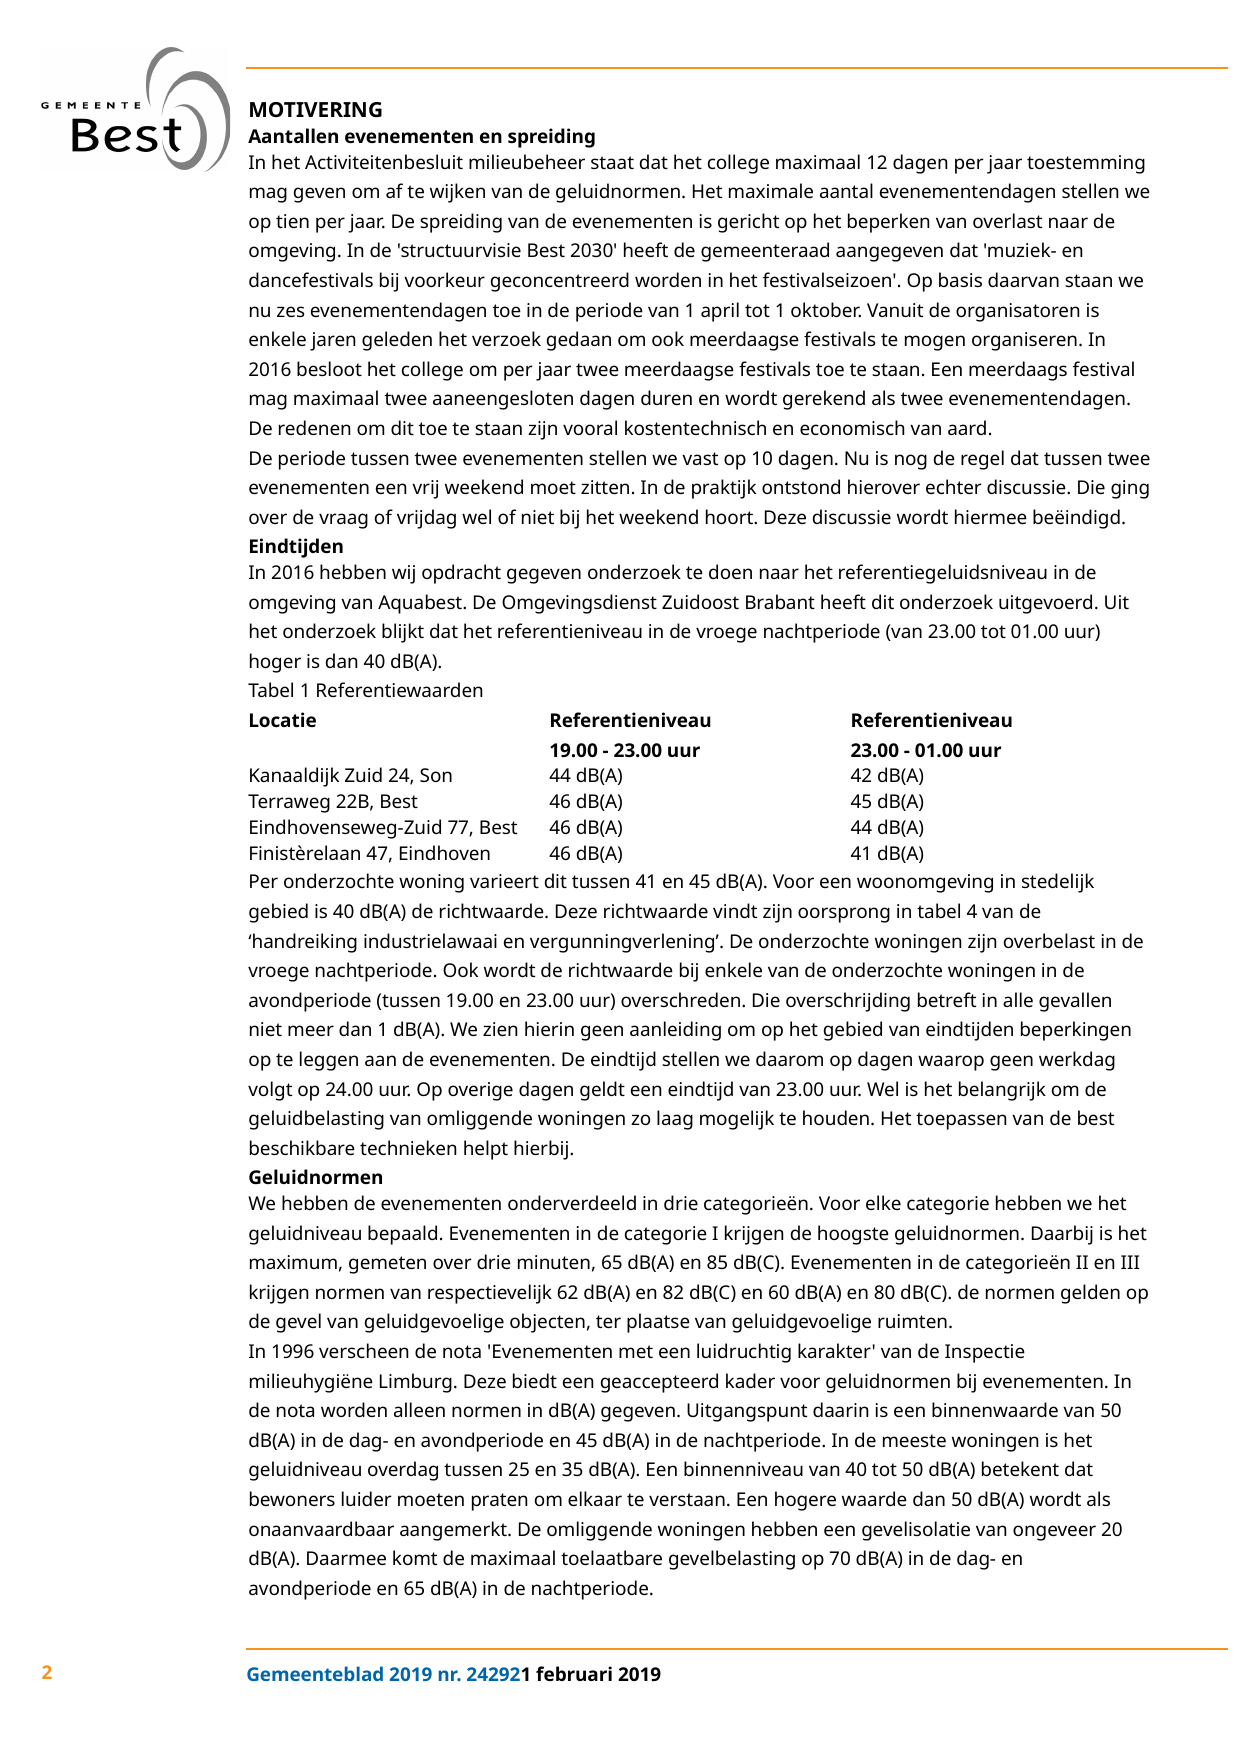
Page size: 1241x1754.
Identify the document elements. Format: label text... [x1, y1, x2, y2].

table_cell 45 dB(A) [850, 788, 1152, 814]
table_cell Eindhovenseweg-Zuid 77, Best [248, 814, 549, 840]
text In 2016 hebben wij opdracht gegeven onderzoek te doen naar het referentiegeluidsniveau in de omgeving van Aquabest. De Omgevingsdienst Zuidoost Brabant heeft dit onderzoek uitgevoerd. Uit het onderzoek blijkt dat het referentieniveau in de vroege nachtperiode (van 23.00 tot 01.00 uur) hoger is dan 40 dB(A). [248, 559, 1152, 674]
table_header Locatie [248, 707, 549, 763]
table_cell 41 dB(A) [850, 840, 1152, 866]
text Geluidnormen [248, 1164, 1152, 1190]
table_header Referentieniveau 23.00 - 01.00 uur [850, 707, 1152, 763]
table_cell Finistèrelaan 47, Eindhoven [248, 840, 549, 866]
text Per onderzochte woning varieert dit tussen 41 en 45 dB(A). Voor een woonomgeving in stedelijk gebied is 40 dB(A) de richtwaarde. Deze richtwaarde vindt zijn oorsprong in tabel 4 van de ‘handreiking industrielawaai en vergunningverlening’. De onderzochte woningen zijn overbelast in de vroege nachtperiode. Ook wordt de richtwaarde bij enkele van de onderzochte woningen in de avondperiode (tussen 19.00 en 23.00 uur) overschreden. Die overschrijding betreft in alle gevallen niet meer dan 1 dB(A). We zien hierin geen aanleiding om op het gebied van eindtijden beperkingen op te leggen aan de evenementen. De eindtijd stellen we daarom op dagen waarop geen werkdag volgt op 24.00 uur. Op overige dagen geldt een eindtijd van 23.00 uur. Wel is het belangrijk om de geluidbelasting van omliggende woningen zo laag mogelijk te houden. Het toepassen van de best beschikbare technieken helpt hierbij. [248, 869, 1152, 1161]
text Tabel 1 Referentiewaarden [248, 678, 1152, 703]
table_cell 44 dB(A) [549, 763, 850, 788]
text MOTIVERING [248, 95, 1152, 123]
text In het Activiteitenbesluit milieubeheer staat dat het college maximaal 12 dagen per jaar toestemming mag geven om af te wijken van de geluidnormen. Het maximale aantal evenementendagen stellen we op tien per jaar. De spreiding van de evenementen is gericht op het beperken van overlast naar de omgeving. In de 'structuurvisie Best 2030' heeft de gemeenteraad aangegeven dat 'muziek- en dancefestivals bij voorkeur geconcentreerd worden in het festivalseizoen'. Op basis daarvan staan we nu zes evenementendagen toe in de periode van 1 april tot 1 oktober. Vanuit de organisatoren is enkele jaren geleden het verzoek gedaan om ook meerdaagse festivals te mogen organiseren. In 2016 besloot het college om per jaar twee meerdaagse festivals toe te staan. Een meerdaags festival mag maximaal twee aaneengesloten dagen duren en wordt gerekend als twee evenementendagen. De redenen om dit toe te staan zijn vooral kostentechnisch en economisch van aard. [248, 149, 1152, 441]
table_cell 46 dB(A) [549, 814, 850, 840]
table_cell Kanaaldijk Zuid 24, Son [248, 763, 549, 788]
table_cell 42 dB(A) [850, 763, 1152, 788]
table_cell 46 dB(A) [549, 840, 850, 866]
text In 1996 verscheen de nota 'Evenementen met een luidruchtig karakter' van de Inspectie milieuhygiëne Limburg. Deze biedt een geaccepteerd kader voor geluidnormen bij evenementen. In de nota worden alleen normen in dB(A) gegeven. Uitgangspunt daarin is een binnenwaarde van 50 dB(A) in de dag- en avondperiode en 45 dB(A) in de nachtperiode. In de meeste woningen is het geluidniveau overdag tussen 25 en 35 dB(A). Een binnenniveau van 40 tot 50 dB(A) betekent dat bewoners luider moeten praten om elkaar te verstaan. Een hogere waarde dan 50 dB(A) wordt als onaanvaardbaar aangemerkt. De omliggende woningen hebben een gevelisolatie van ongeveer 20 dB(A). Daarmee komt de maximaal toelaatbare gevelbelasting op 70 dB(A) in de dag- en avondperiode en 65 dB(A) in de nachtperiode. [248, 1338, 1152, 1601]
picture [41, 47, 231, 172]
table_cell 46 dB(A) [549, 788, 850, 814]
table_cell Terraweg 22B, Best [248, 788, 549, 814]
text We hebben de evenementen onderverdeeld in drie categorieën. Voor elke categorie hebben we het geluidniveau bepaald. Evenementen in de categorie I krijgen de hoogste geluidnormen. Daarbij is het maximum, gemeten over drie minuten, 65 dB(A) en 85 dB(C). Evenementen in de categorieën II en III krijgen normen van respectievelijk 62 dB(A) en 82 dB(C) en 60 dB(A) en 80 dB(C). de normen gelden op de gevel van geluidgevoelige objecten, ter plaatse van geluidgevoelige ruimten. [248, 1190, 1152, 1334]
text De periode tussen twee evenementen stellen we vast op 10 dagen. Nu is nog de regel dat tussen twee evenementen een vrij weekend moet zitten. In de praktijk ontstond hierover echter discussie. Die ging over de vraag of vrijdag wel of niet bij het weekend hoort. Deze discussie wordt hiermee beëindigd. [248, 445, 1152, 530]
text Eindtijden [248, 533, 1152, 559]
text Aantallen evenementen en spreiding [248, 123, 1152, 149]
table_cell 44 dB(A) [850, 814, 1152, 840]
table_header Referentieniveau 19.00 - 23.00 uur [549, 707, 850, 763]
